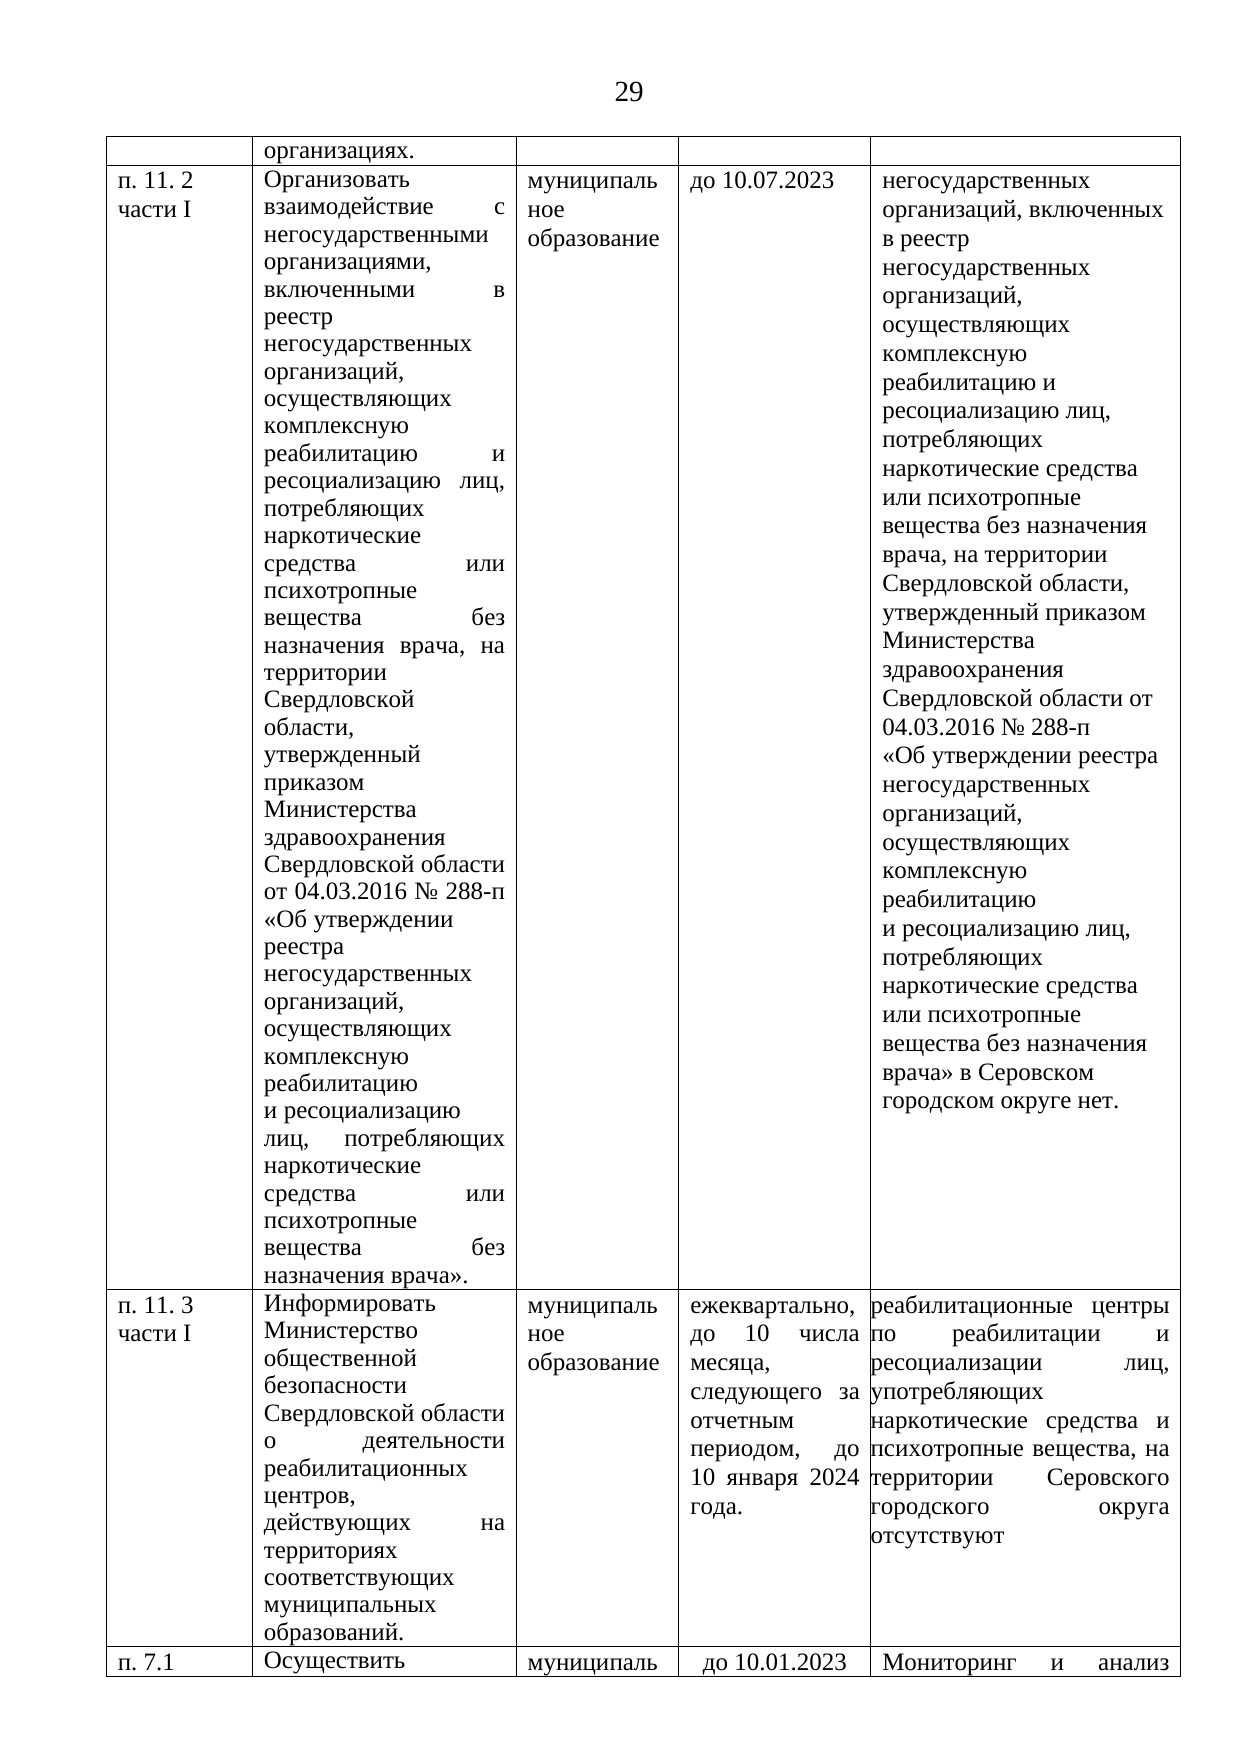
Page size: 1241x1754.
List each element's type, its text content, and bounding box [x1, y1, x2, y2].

table_cell [517, 137, 678, 164]
table_cell Осуществить [253, 1647, 516, 1676]
table_cell муниципальное образование [517, 166, 678, 1289]
table_cell [679, 137, 870, 164]
table_cell п. 7.1 [107, 1647, 252, 1676]
table_cell организациях. [253, 137, 516, 164]
table_cell Информировать Министерство общественной безопасности Свердловской области о деятельности реабилитационных центров, действующих на территориях соответствующих муниципальных образований. [253, 1290, 516, 1646]
table_cell п. 11. 2 части I [107, 166, 252, 1289]
table_cell негосударственных организаций, включенных в реестр негосударственных организаций, осуществляющих комплексную реабилитацию и ресоциализацию лиц, потребляющих наркотические средства или психотропные вещества без назначения врача, на территории Свердловской области, утвержденный приказом Министерства здравоохранения Свердловской области от 04.03.2016 № 288-п «Об утверждении реестра негосударственных организаций, осуществляющих комплексную реабилитацию и ресоциализацию лиц, потребляющих наркотические средства или психотропные вещества без назначения врача» в Серовском городском округе нет. [871, 166, 1180, 1289]
table_cell [871, 137, 1180, 164]
table_cell до 10.07.2023 [679, 166, 870, 1289]
table_cell ежеквартально, до 10 числа месяца, следующего за отчетным периодом, до 10 января 2024 года. [679, 1290, 870, 1646]
table_cell реабилитационные центры по реабилитации и ресоциализации лиц, употребляющих наркотические средства и психотропные вещества, на территории Серовского городского округа отсутствуют [871, 1290, 1180, 1646]
table_cell [107, 137, 252, 164]
table_cell Организовать взаимодействие с негосударственными организациями, включенными в реестр негосударственных организаций, осуществляющих комплексную реабилитацию и ресоциализацию лиц, потребляющих наркотические средства или психотропные вещества без назначения врача, на территории Свердловской области, утвержденный приказом Министерства здравоохранения Свердловской области от 04.03.2016 № 288-п «Об утверждении реестра негосударственных организаций, осуществляющих комплексную реабилитацию и ресоциализацию лиц, потребляющих наркотические средства или психотропные вещества без назначения врача». [253, 166, 516, 1289]
table_cell п. 11. 3 части I [107, 1290, 252, 1646]
table_cell муниципаль [517, 1647, 678, 1676]
table_cell муниципальное образование [517, 1290, 678, 1646]
table_cell Мониторинг и анализ [871, 1647, 1180, 1676]
table_cell до 10.01.2023 [679, 1647, 870, 1676]
